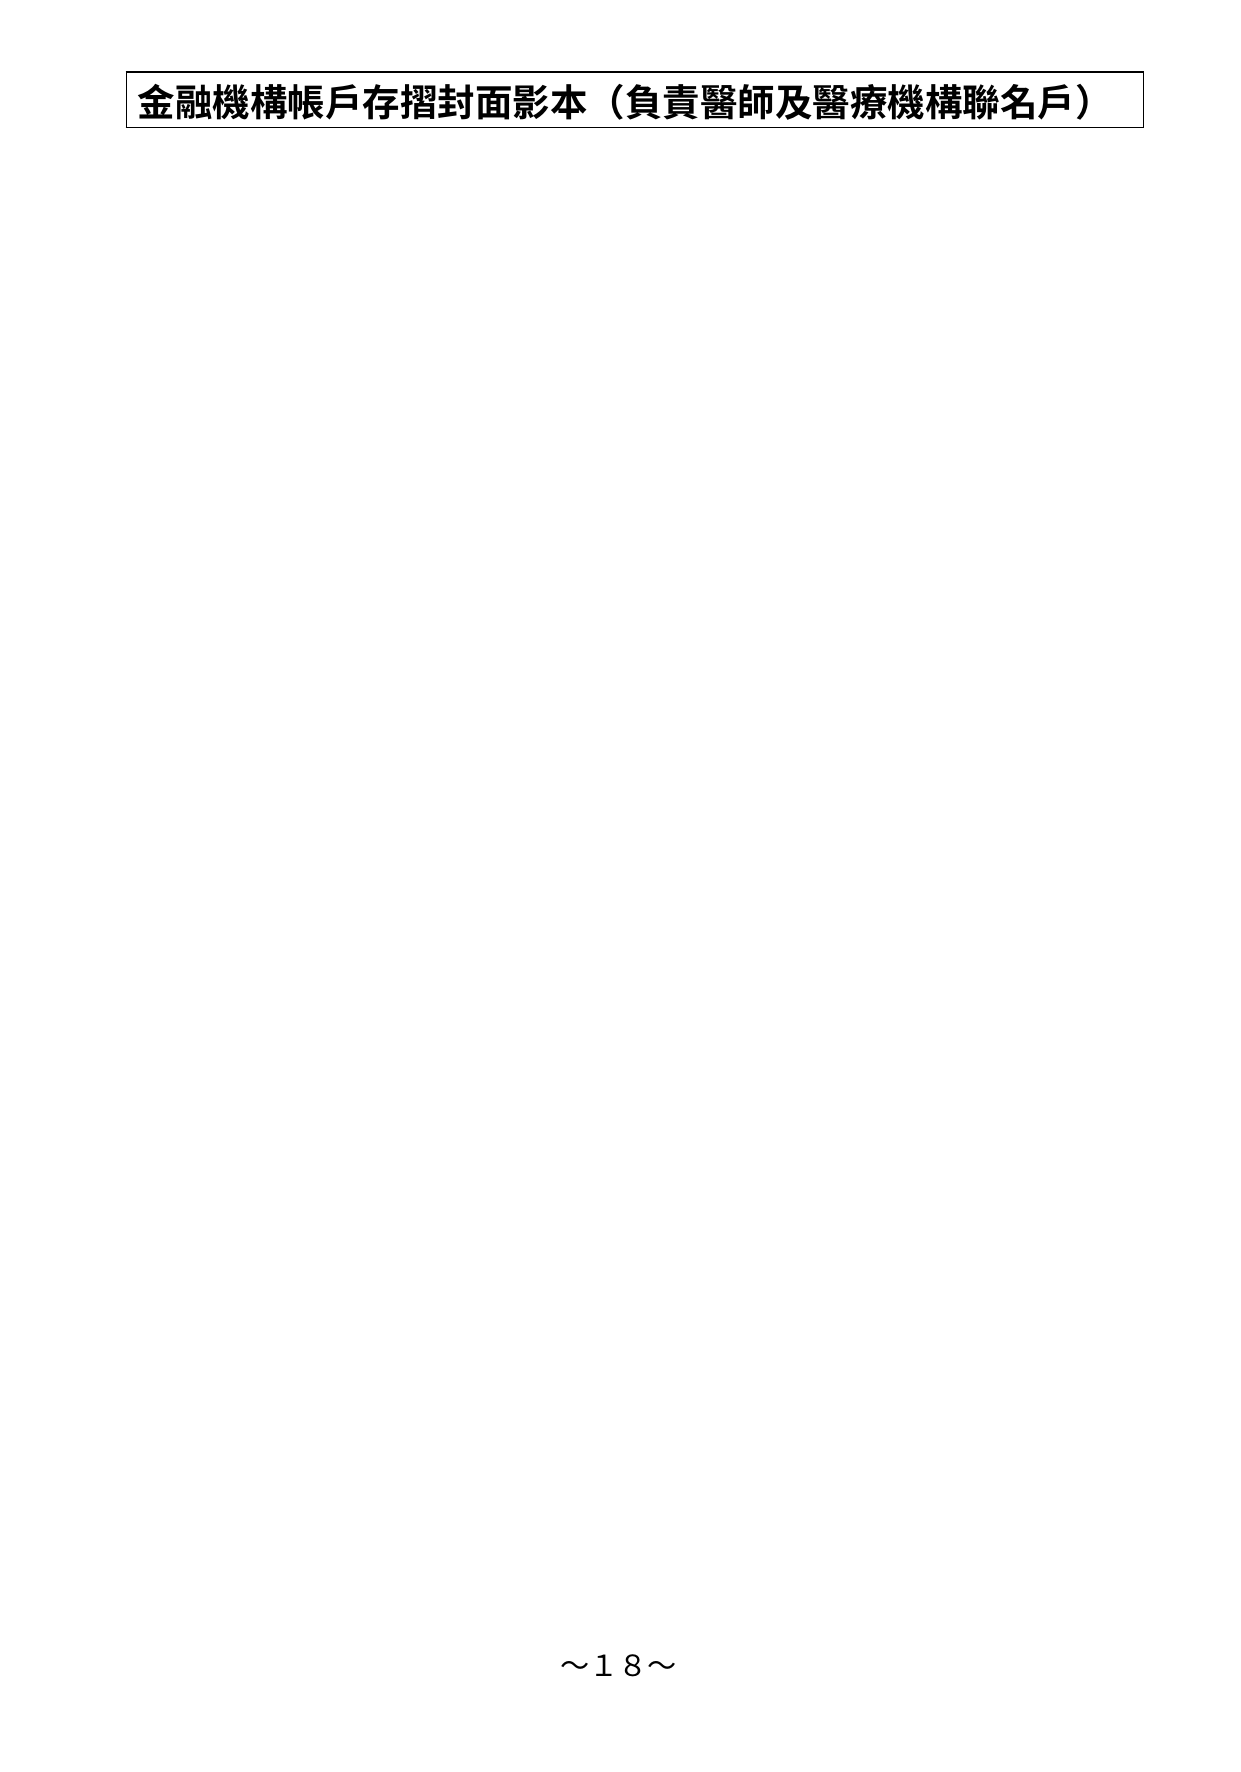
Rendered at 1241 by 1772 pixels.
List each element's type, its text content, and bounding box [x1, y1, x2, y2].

text ～１８～ [88, 1650, 1181, 1683]
table_header 金融機構帳戶存摺封面影本（負責醫師及醫療機構聯名戶） [127, 73, 1143, 127]
